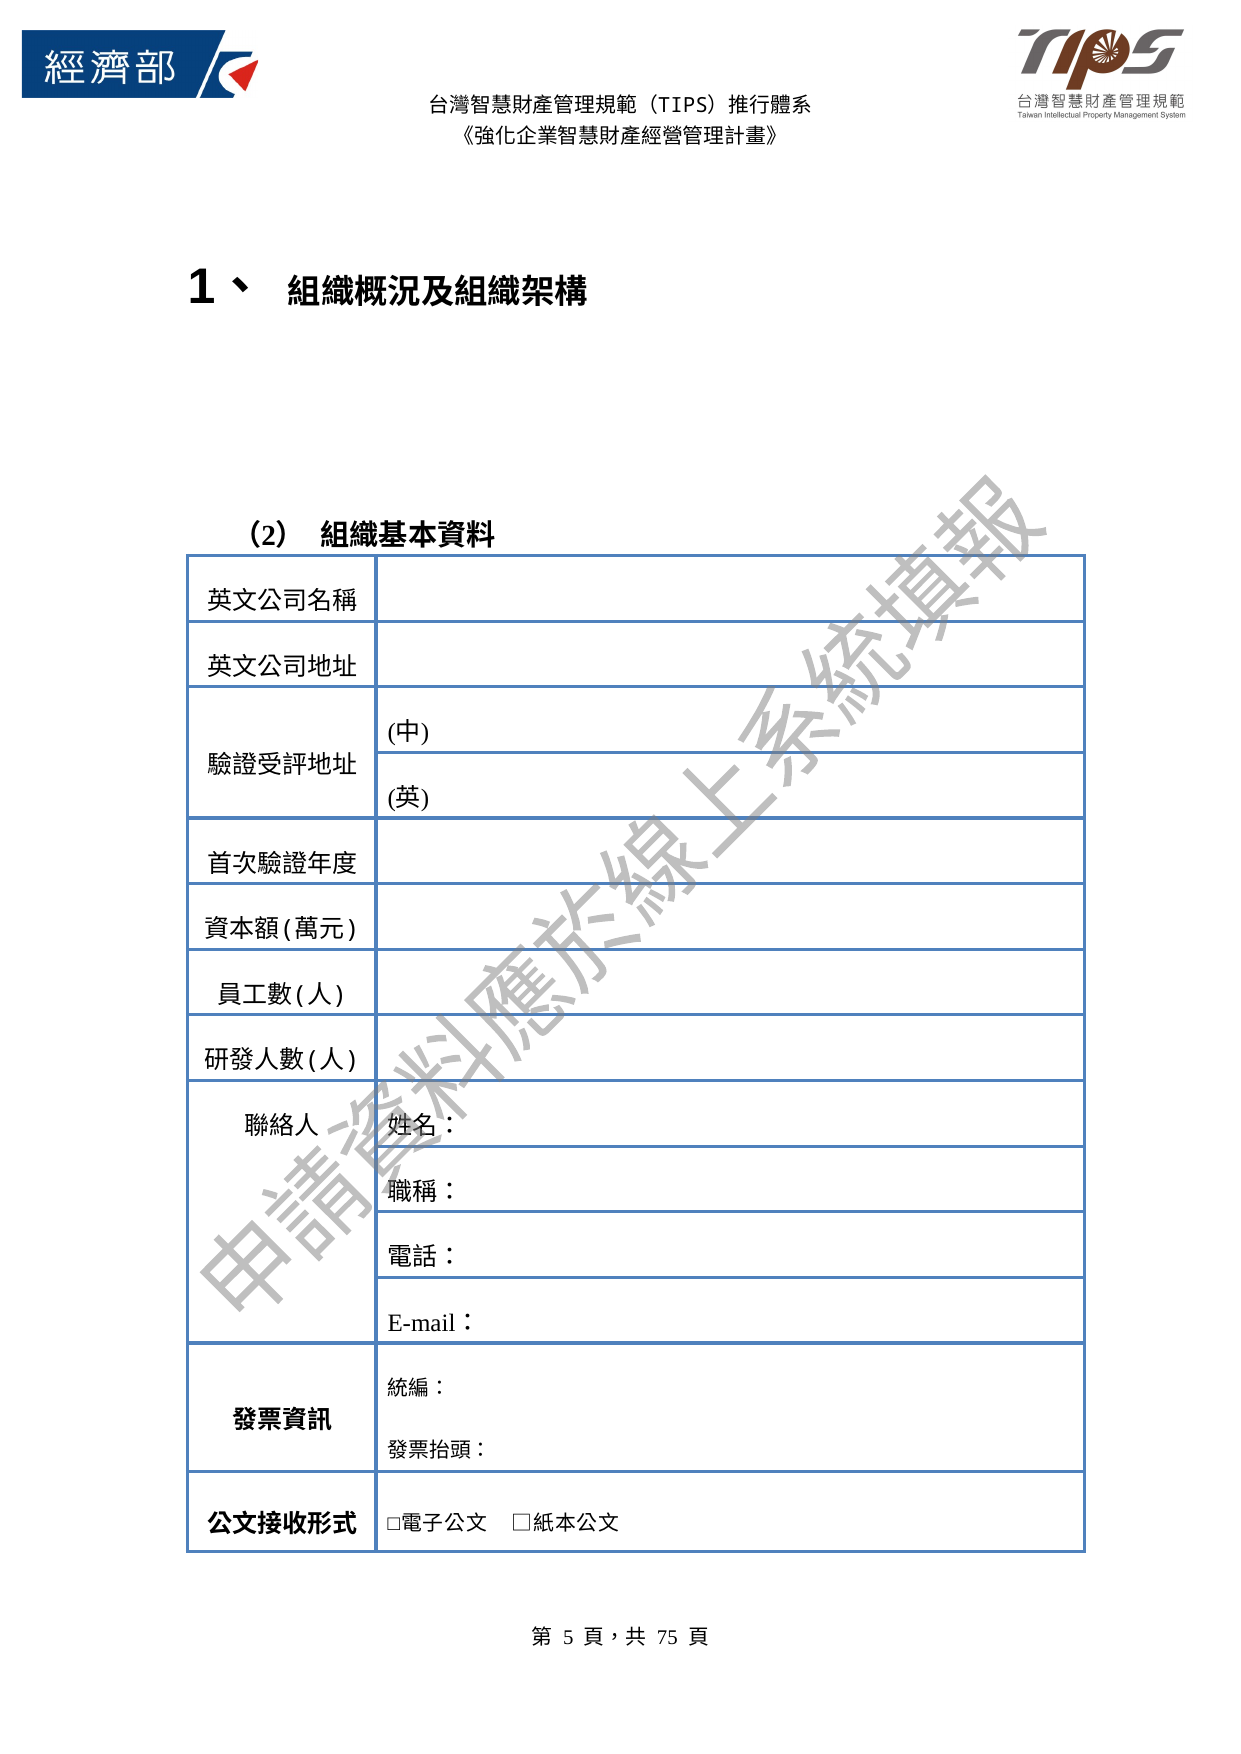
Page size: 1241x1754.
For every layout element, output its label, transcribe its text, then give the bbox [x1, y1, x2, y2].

table_cell [508, 978, 520, 990]
subtitle [970, 491, 1053, 554]
table_cell [636, 820, 647, 828]
table_header [907, 566, 930, 589]
table_cell 電話： [378, 1213, 1083, 1276]
table_header [930, 589, 953, 612]
table_cell 發票資訊 [189, 1345, 374, 1469]
table_cell [378, 820, 686, 882]
table_cell 姓名： [378, 1082, 1083, 1144]
table_header [378, 557, 928, 619]
table_cell [643, 835, 668, 860]
table_cell [475, 990, 490, 1013]
table_cell [661, 820, 1083, 882]
table_cell 研發人數(人) [189, 1016, 374, 1079]
table_cell [540, 942, 552, 948]
table_cell (中) [378, 688, 766, 751]
subtitle 組織基本資料 [232, 491, 1011, 554]
table_cell 員工數(人) [189, 951, 374, 1013]
table_cell [575, 885, 1083, 948]
table_cell 首次驗證年度 [189, 820, 374, 882]
table_cell [445, 1016, 1083, 1079]
table_cell [762, 733, 777, 751]
table_header [930, 557, 1083, 619]
table_cell 聯絡人 [189, 1082, 374, 1341]
list 組織概況及組織架構 [187, 209, 1053, 334]
table_header 英文公司名稱 [189, 557, 374, 619]
table_cell [489, 979, 501, 1002]
table_cell 資本額(萬元) [189, 885, 374, 948]
table_cell [500, 969, 513, 981]
table_cell [378, 623, 1083, 685]
table_header [922, 581, 945, 604]
table_header [911, 557, 926, 569]
table_header [915, 574, 938, 596]
table_cell [510, 951, 1083, 1013]
table_cell 統編： 發票抬頭： [378, 1345, 1083, 1469]
table_cell [568, 942, 579, 948]
table_cell [764, 688, 1083, 751]
table_cell [378, 885, 592, 948]
table_cell [515, 985, 527, 997]
table_cell [504, 998, 523, 1013]
table_cell [658, 875, 667, 882]
table_cell [378, 1016, 475, 1079]
table_cell [378, 951, 512, 1013]
table_cell [522, 992, 534, 1004]
table_cell 職稱： [378, 1148, 1083, 1210]
table_cell 英文公司地址 [189, 623, 374, 685]
table_cell (英) [378, 754, 1083, 816]
table_cell 公文接收形式 [189, 1473, 374, 1549]
table_cell □電子公文 □紙本公文 [378, 1473, 1083, 1549]
table_cell 驗證受評地址 [189, 688, 374, 816]
table_cell [633, 825, 658, 849]
table_cell [472, 1065, 495, 1079]
table_cell [835, 623, 847, 627]
table_cell E-mail： [378, 1279, 1083, 1341]
